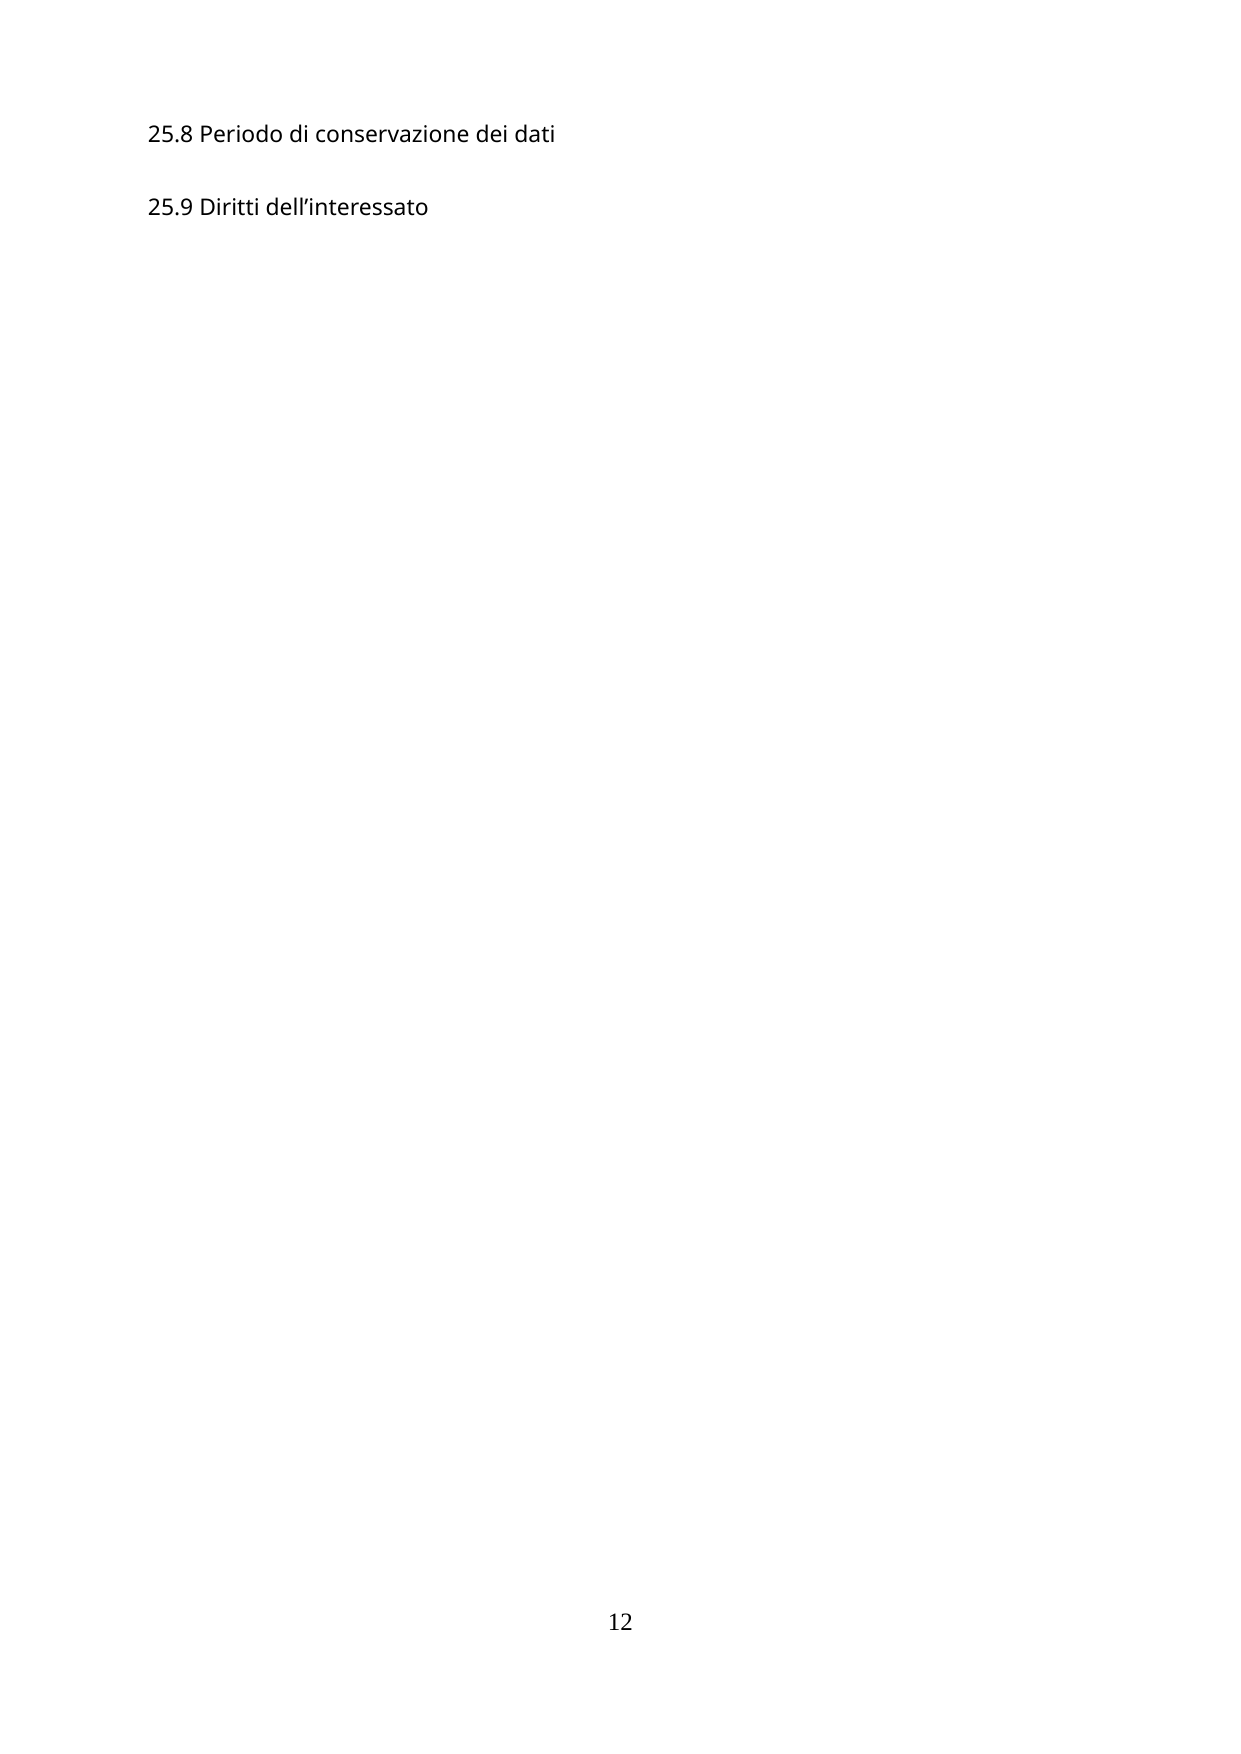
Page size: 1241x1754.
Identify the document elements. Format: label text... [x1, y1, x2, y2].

text 25.8 Periodo di conservazione dei dati [148, 118, 1122, 149]
text 25.9 Diritti dell’interessato [148, 190, 1122, 222]
